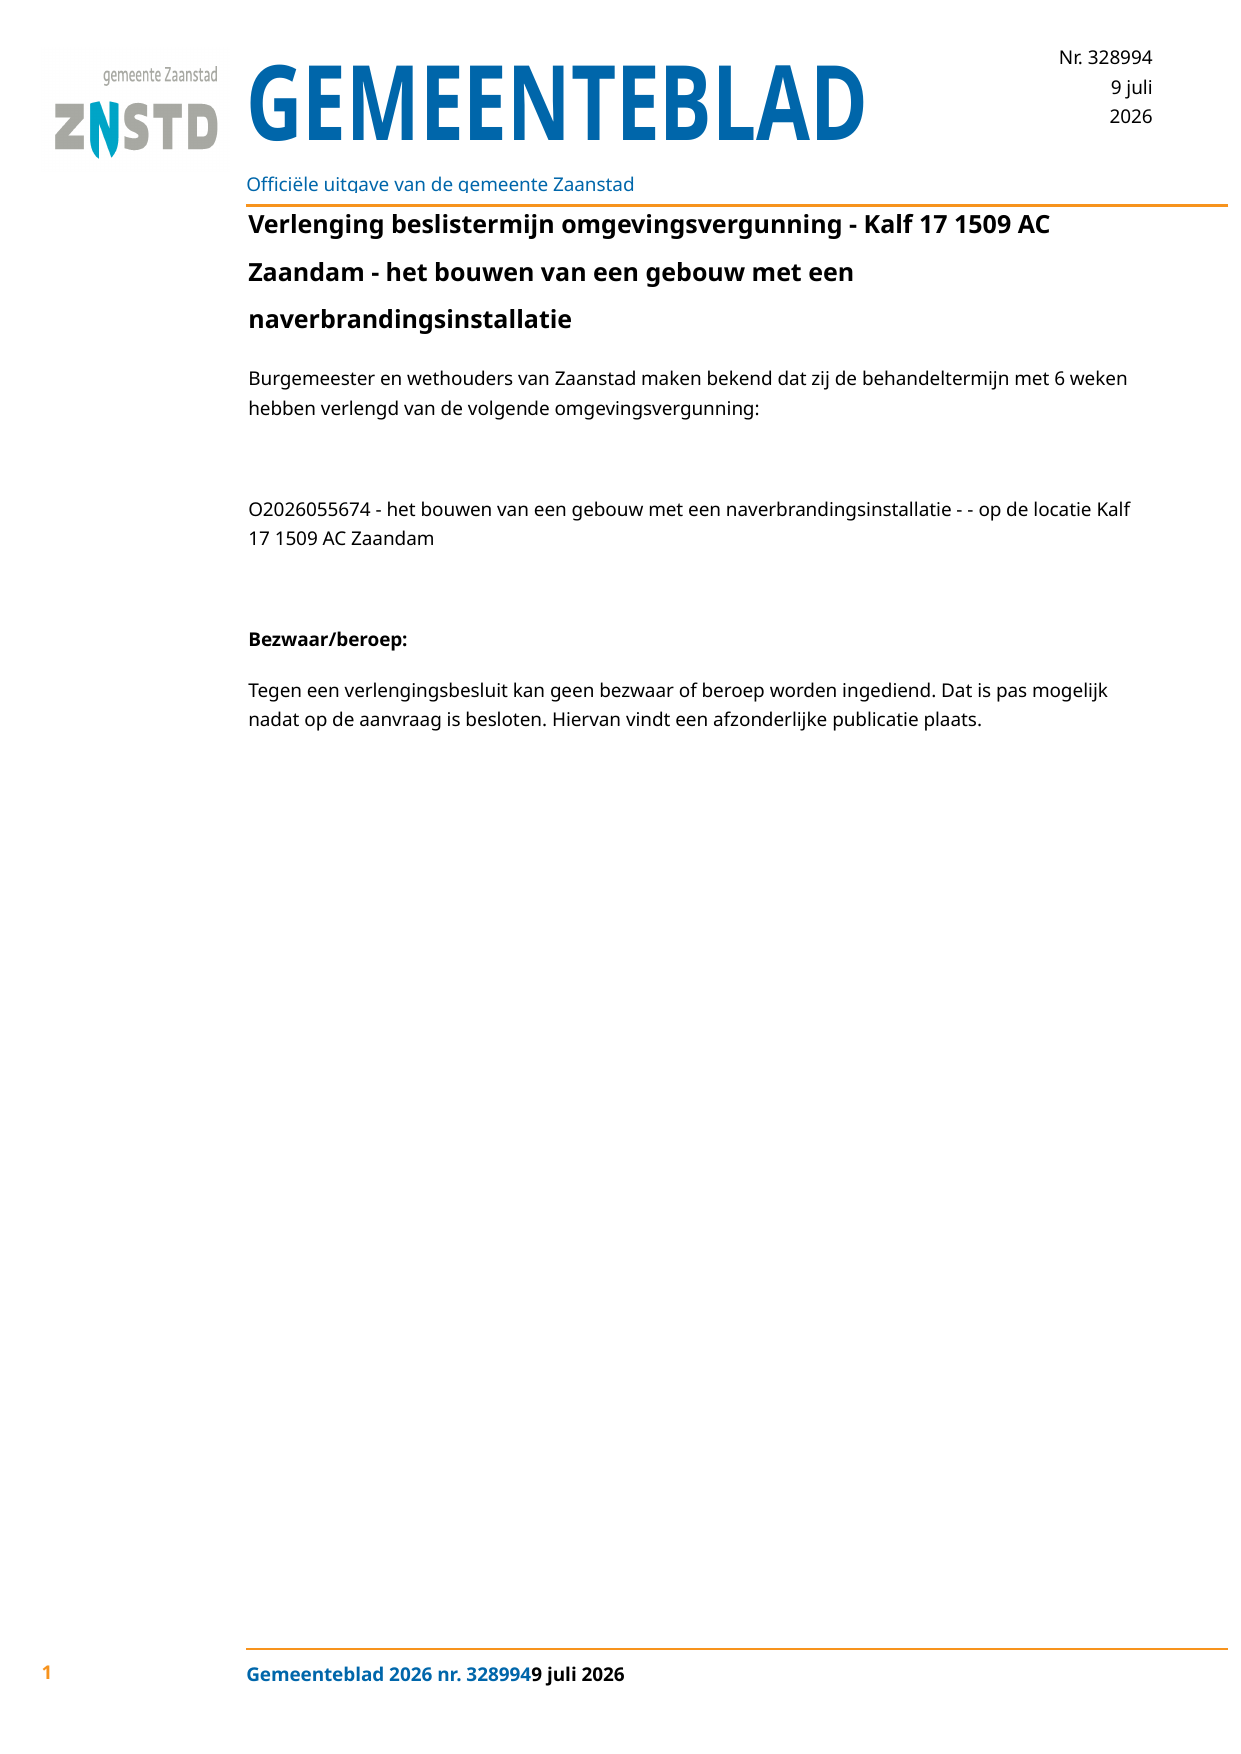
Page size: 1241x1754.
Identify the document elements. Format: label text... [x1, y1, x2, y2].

text Bezwaar/beroep: [248, 626, 1152, 652]
picture [41, 47, 231, 172]
text Tegen een verlengingsbesluit kan geen bezwaar of beroep worden ingediend. Dat is pas mogelijk nadat op de aanvraag is besloten. Hiervan vindt een afzonderlijke publicatie plaats. [248, 677, 1152, 732]
text Verlenging beslistermijn omgevingsvergunning - Kalf 17 1509 AC Zaandam - het bouwen van een gebouw met een naverbrandingsinstallatie [248, 207, 1152, 336]
text Burgemeester en wethouders van Zaanstad maken bekend dat zij de behandeltermijn met 6 weken hebben verlengd van de volgende omgevingsvergunning: [248, 366, 1152, 421]
text O2026055674 - het bouwen van een gebouw met een naverbrandingsinstallatie - - op de locatie Kalf 17 1509 AC Zaandam [248, 496, 1152, 551]
